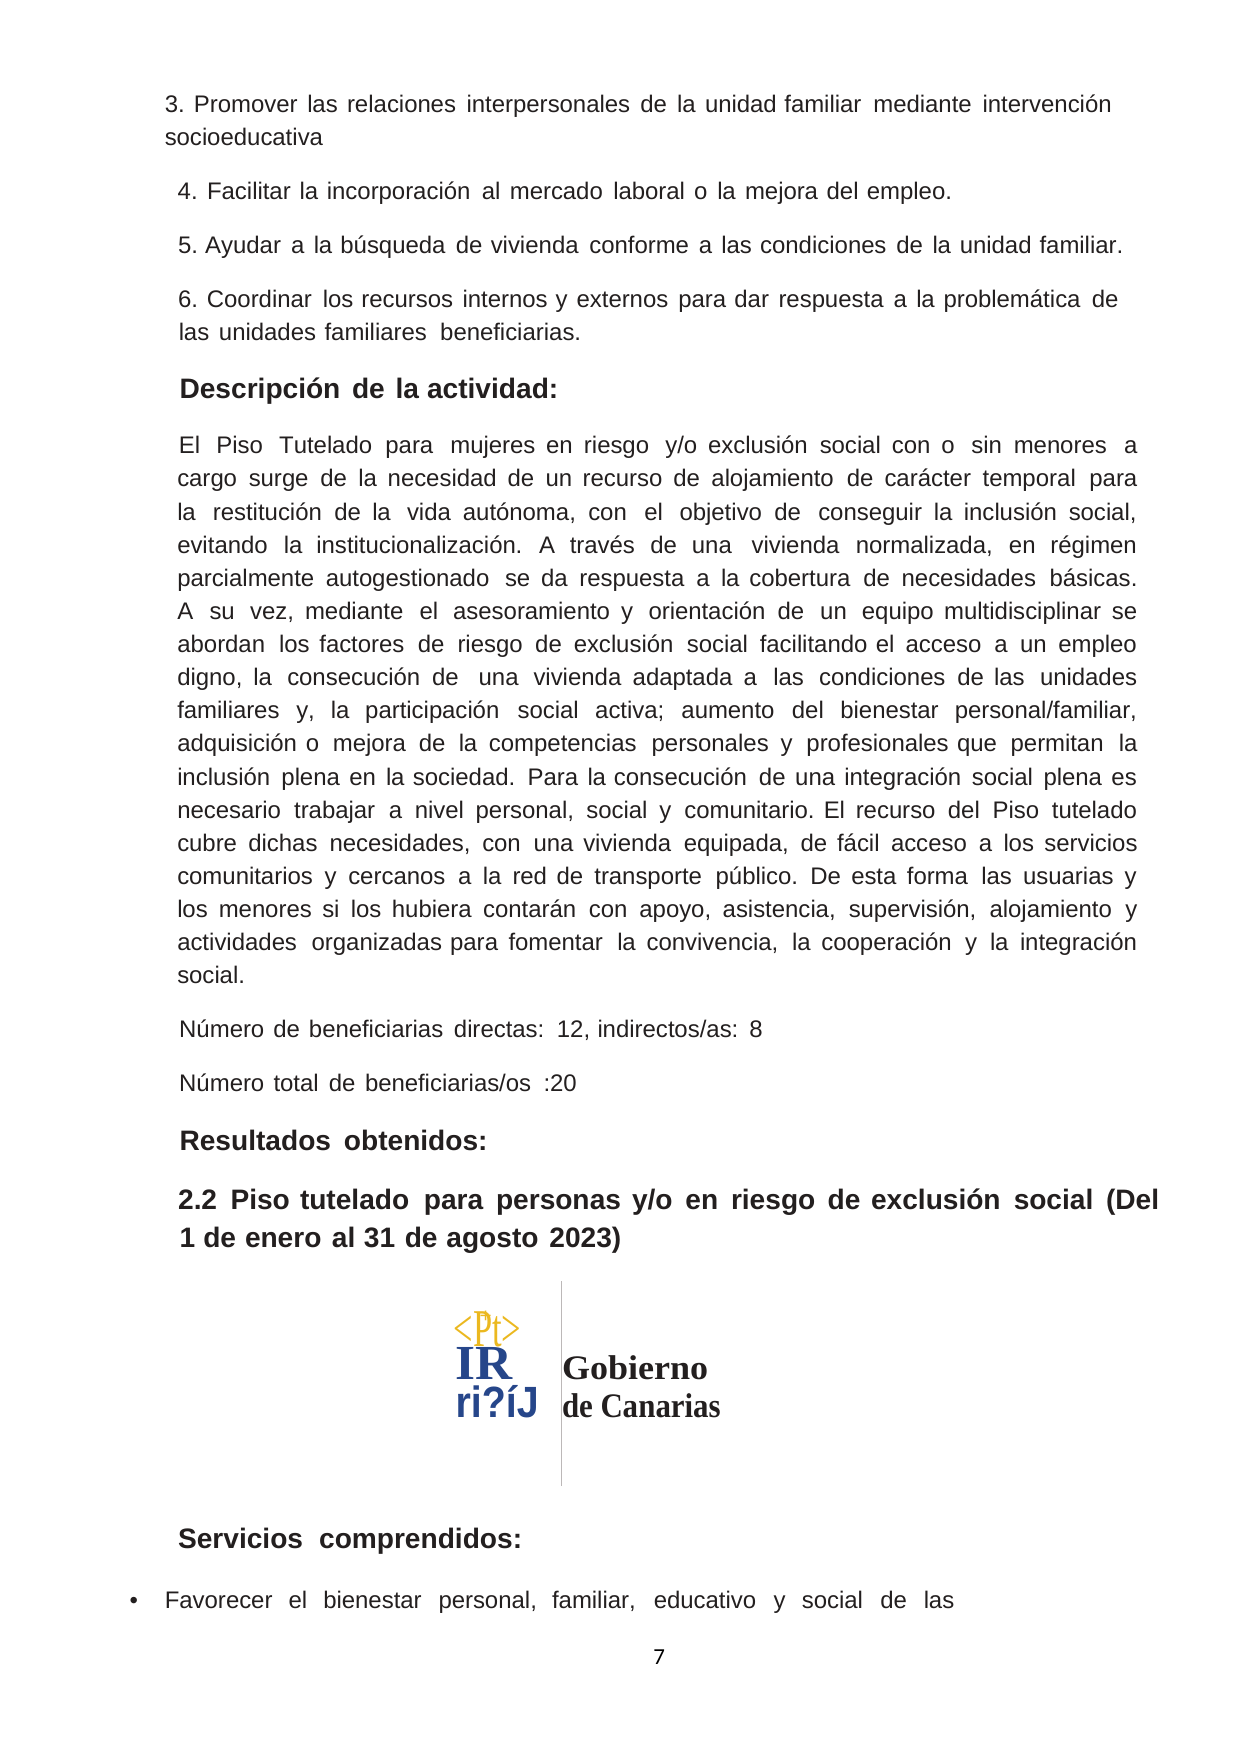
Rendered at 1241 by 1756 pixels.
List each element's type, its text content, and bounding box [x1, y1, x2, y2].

list Piso tutelado para personas y/o en riesgo de exclusión social (Del 1 de enero al 31 de agosto 2023) [178, 1183, 1167, 1254]
text + [479, 1307, 492, 1327]
text Servicios comprendidos: [178, 1522, 1178, 1554]
text Número de beneficiarias directas: 12, indirectos/as: 8 Número total de beneficiarias/os :20 [179, 1015, 846, 1097]
subtitle <Pt> [453, 1310, 561, 1355]
list Promover las relaciones interpersonales de la unidad familiar mediante intervención socioeducativa [164, 89, 1132, 150]
text Gobierno [562, 1355, 1178, 1385]
text IR [455, 1355, 561, 1385]
text ri?íJ [178, 1385, 561, 1425]
text de Canarias [562, 1385, 1178, 1425]
text Descripción de la actividad: [179, 372, 1178, 404]
list Favorecer el bienestar personal, familiar, educativo y social de las [129, 1586, 1178, 1614]
text Resultados obtenidos: [179, 1123, 1178, 1156]
list Coordinar los recursos internos y externos para dar respuesta a la problemática de las unidades familiares beneficiarias. [178, 285, 1123, 346]
list Facilitar la incorporación al mercado laboral o la mejora del empleo. [177, 177, 1178, 204]
text El Piso Tutelado para mujeres en riesgo y/o exclusión social con o sin menores a cargo surge de la necesidad de un recurso de alojamiento de carácter temporal para la restitución de la vida autónoma, con el objetivo de conseguir la inclusión social, evitando la institucionalización. A través de una vivienda normalizada, en régimen parcialmente autogestionado se da respuesta a la cobertura de necesidades básicas. A su vez, mediante el asesoramiento y orientación de un equipo multidisciplinar se abordan los factores de riesgo de exclusión social facilitando el acceso a un empleo digno, la consecución de una vivienda adaptada a las condiciones de las unidades familiares y, la participación social activa; aumento del bienestar personal/familiar, adquisición o mejora de la competencias personales y profesionales que permitan la inclusión plena en la sociedad. Para la consecución de una integración social plena es necesario trabajar a nivel personal, social y comunitario. El recurso del Piso tutelado cubre dichas necesidades, con una vivienda equipada, de fácil acceso a los servicios comunitarios y cercanos a la red de transporte público. De esta forma las usuarias y los menores si los hubiera contarán con apoyo, asistencia, supervisión, alojamiento y actividades organizadas para fomentar la convivencia, la cooperación y la integración social. [177, 431, 1138, 989]
subtitle [562, 1310, 1178, 1355]
list Ayudar a la búsqueda de vivienda conforme a las condiciones de la unidad familiar. [178, 231, 1178, 258]
